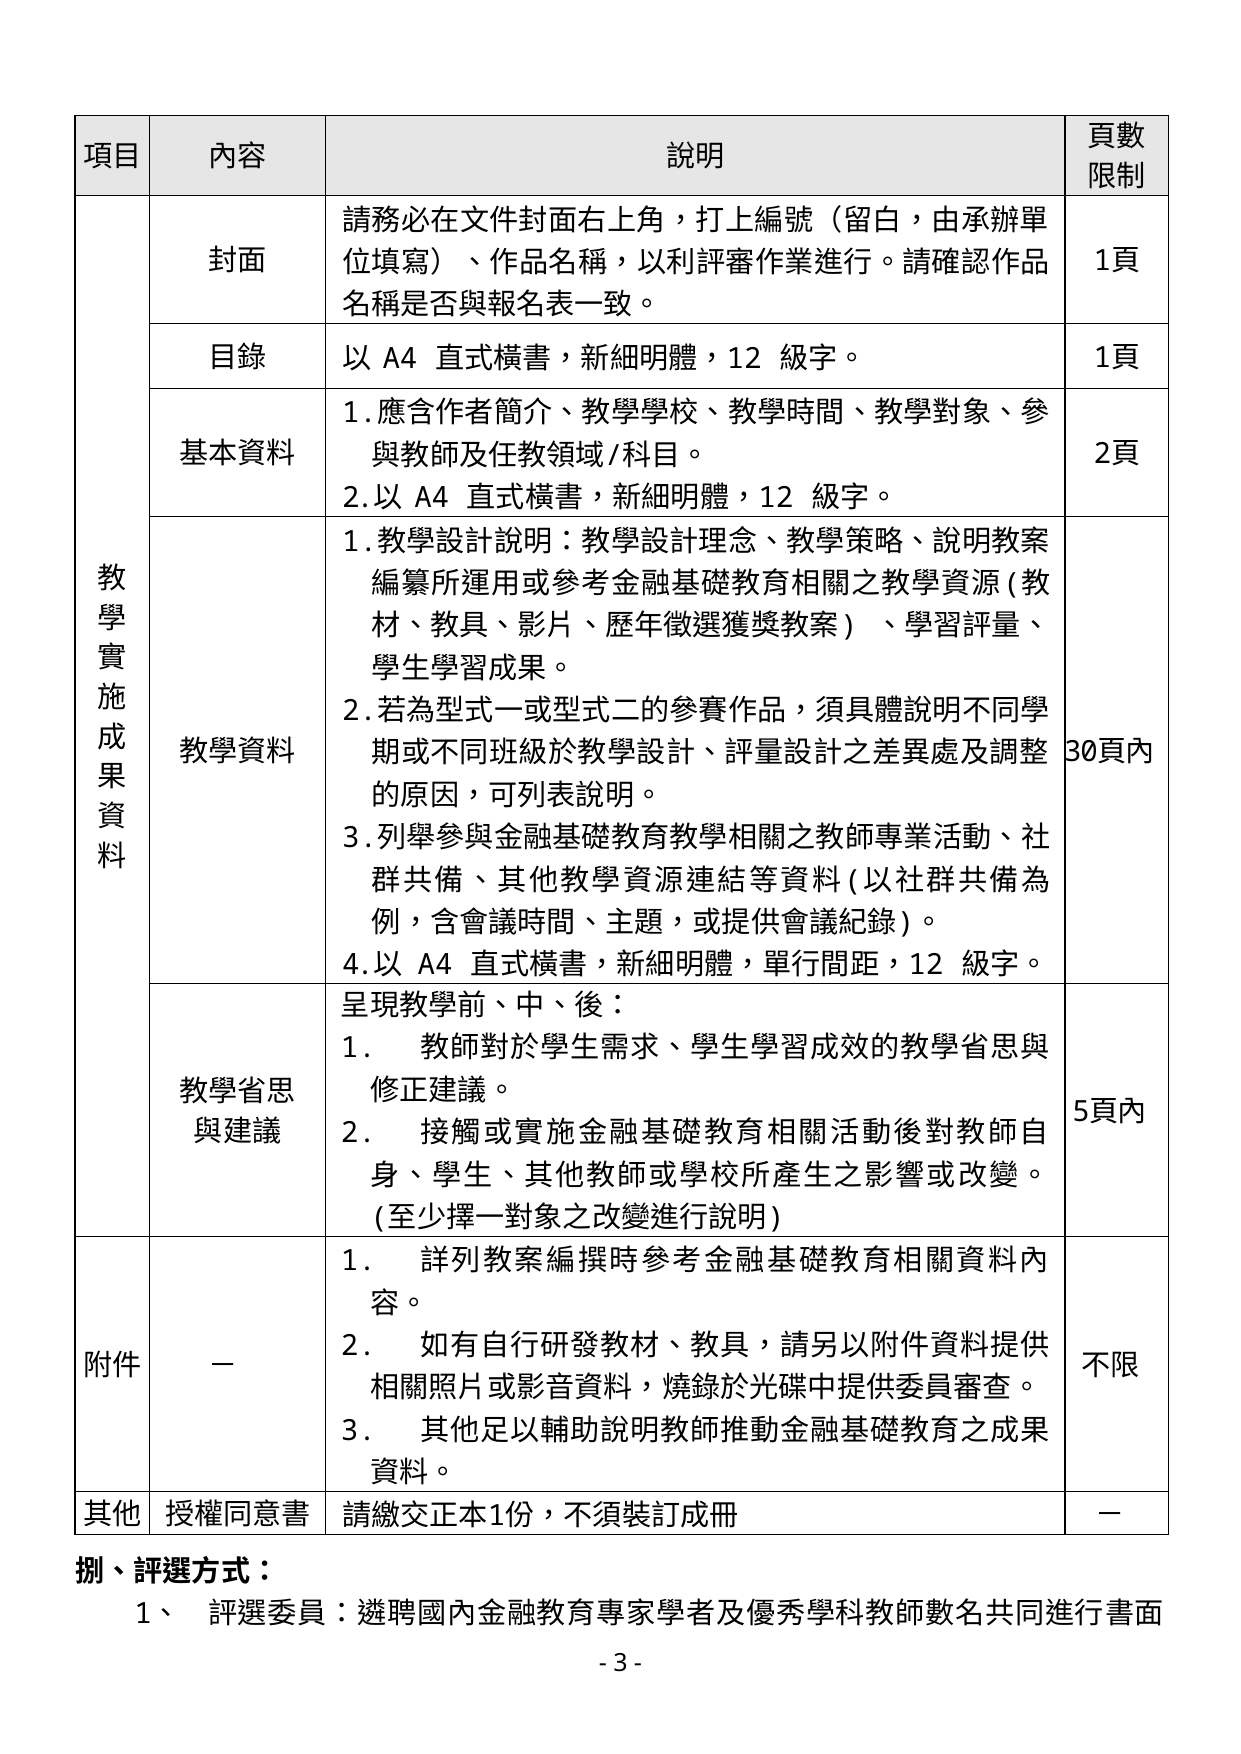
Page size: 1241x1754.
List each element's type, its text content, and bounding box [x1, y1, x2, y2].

table_cell 詳列教案編撰時參考金融基礎教育相關資料內容。 如有自行研發教材、教具，請另以附件資料提供相關照片或影音資料，燒錄於光碟中提供委員審查。 其他足以輔助說明教師推動金融基礎教育之成果資料。 [326, 1237, 1064, 1491]
table_cell 呈現教學前、中、後： 教師對於學生需求、學生學習成效的教學省思與修正建議。 接觸或實施金融基礎教育相關活動後對教師自身、學生、其他教師或學校所產生之影響或改變。(至少擇一對象之改變進行說明) [326, 984, 1064, 1236]
table_cell 2頁 [1066, 389, 1168, 516]
table_cell 30頁內 [1066, 517, 1168, 983]
table_cell 封面 [150, 196, 325, 323]
table_header 內容 [150, 116, 325, 195]
table_header 項目 [76, 116, 149, 195]
table_cell 1頁 [1066, 196, 1168, 323]
table_cell 1.教學設計說明：教學設計理念、教學策略、說明教案編纂所運用或參考金融基礎教育相關之教學資源(教材、教具、影片、歷年徵選獲獎教案) 、學習評量、學生學習成果。 2.若為型式一或型式二的參賽作品，須具體說明不同學期或不同班級於教學設計、評量設計之差異處及調整的原因，可列表說明。 3.列舉參與金融基礎教育教學相關之教師專業活動、社群共備、其他教學資源連結等資料(以社群共備為例，含會議時間、主題，或提供會議紀錄)。 4.以 A4 直式橫書，新細明體，單行間距，12 級字。 [326, 517, 1064, 983]
table_cell 請務必在文件封面右上角，打上編號（留白，由承辦單位填寫）、作品名稱，以利評審作業進行。請確認作品名稱是否與報名表一致。 [326, 196, 1064, 323]
table_cell 請繳交正本1份，不須裝訂成冊 [326, 1492, 1064, 1534]
table_cell 教學省思 與建議 [150, 984, 325, 1236]
table_cell 授權同意書 [150, 1492, 325, 1534]
table_cell 教 學 實 施 成 果 資 料 [76, 196, 149, 1236]
table_cell 5頁內 [1066, 984, 1168, 1236]
table_cell 其他 [76, 1492, 149, 1534]
table_cell 基本資料 [150, 389, 325, 516]
table_header 說明 [326, 116, 1064, 195]
table_cell － [1066, 1492, 1168, 1534]
table_cell 目錄 [150, 324, 325, 388]
text 捌、評選方式： [75, 1548, 1165, 1590]
table_cell 教學資料 [150, 517, 325, 983]
table_cell 附件 [76, 1237, 149, 1491]
table_header 頁數 限制 [1066, 116, 1168, 195]
list 評選委員：遴聘國內金融教育專家學者及優秀學科教師數名共同進行書面 [134, 1590, 1165, 1632]
table_cell 1頁 [1066, 324, 1168, 388]
table_cell 不限 [1066, 1237, 1168, 1491]
table_cell 以 A4 直式橫書，新細明體，12 級字。 [326, 324, 1064, 388]
table_cell － [150, 1237, 325, 1491]
table_cell 1.應含作者簡介、教學學校、教學時間、教學對象、參與教師及任教領域/科目。 2.以 A4 直式橫書，新細明體，12 級字。 [326, 389, 1064, 516]
